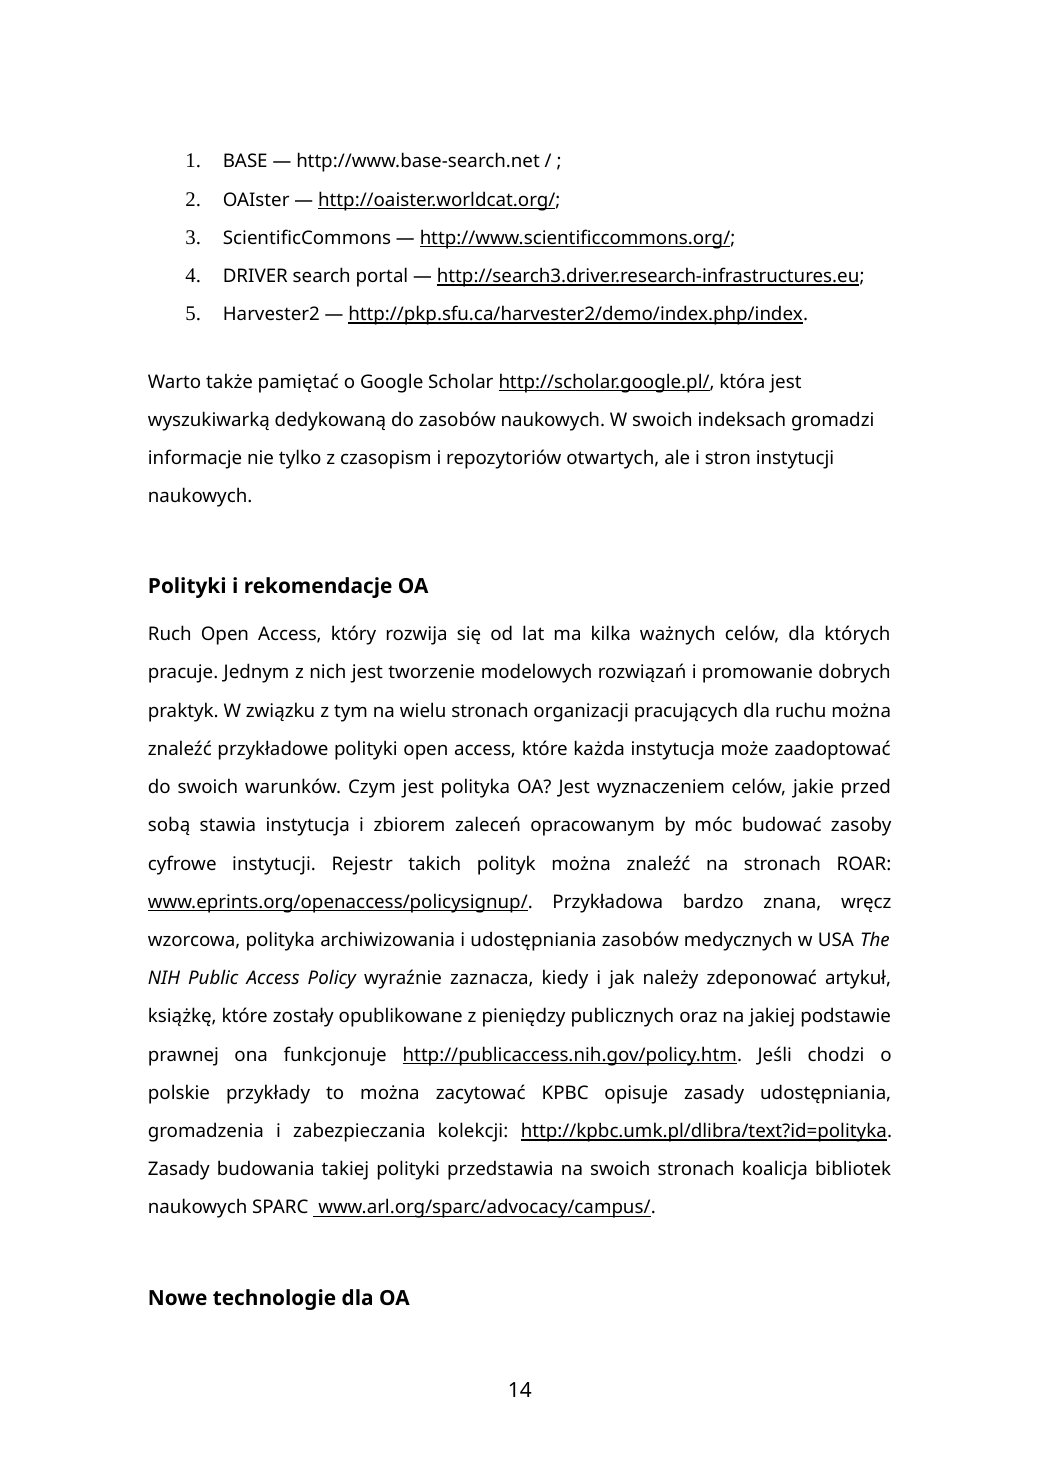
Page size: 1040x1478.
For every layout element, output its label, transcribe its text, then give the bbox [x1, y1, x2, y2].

list ScientificCommons — http://www.scientificcommons.org/; [185, 224, 892, 249]
text Nowe technologie dla OA [148, 1283, 892, 1311]
list DRIVER search portal — http://search3.driver.research-infrastructures.eu; [185, 262, 892, 288]
list OAIster — http://oaister.worldcat.org/; [185, 186, 892, 211]
text Polityki i rekomendacje OA [148, 572, 892, 600]
list BASE — http://www.base-search.net / ; [185, 148, 892, 173]
list Harvester2 — http://pkp.sfu.ca/harvester2/demo/index.php/index. [185, 301, 892, 326]
text Warto także pamiętać o Google Scholar http://scholar.google.pl/, która jest wyszukiwarką dedykowaną do zasobów naukowych. W swoich indeksach gromadzi informacje nie tylko z czasopism i repozytoriów otwartych, ale i stron instytucji naukowych. [148, 368, 892, 508]
text Ruch Open Access, który rozwija się od lat ma kilka ważnych celów, dla których pracuje. Jednym z nich jest tworzenie modelowych rozwiązań i promowanie dobrych praktyk. W związku z tym na wielu stronach organizacji pracujących dla ruchu można znaleźć przykładowe polityki open access, które każda instytucja może zaadoptować do swoich warunków. Czym jest polityka OA? Jest wyznaczeniem celów, jakie przed sobą stawia instytucja i zbiorem zaleceń opracowanym by móc budować zasoby cyfrowe instytucji. Rejestr takich polityk można znaleźć na stronach ROAR: www.eprints.org/openaccess/policysignup/. Przykładowa bardzo znana, wręcz wzorcowa, polityka archiwizowania i udostępniania zasobów medycznych w USA The NIH Public Access Policy wyraźnie zaznacza, kiedy i jak należy zdeponować artykuł, książkę, które zostały opublikowane z pieniędzy publicznych oraz na jakiej podstawie prawnej ona funkcjonuje http://publicaccess.nih.gov/policy.htm. Jeśli chodzi o polskie przykłady to można zacytować KPBC opisuje zasady udostępniania, gromadzenia i zabezpieczania kolekcji: http://kpbc.umk.pl/dlibra/text?id=polityka. Zasady budowania takiej polityki przedstawia na swoich stronach koalicja bibliotek naukowych SPARC www.arl.org/sparc/advocacy/campus/. [148, 620, 892, 1219]
